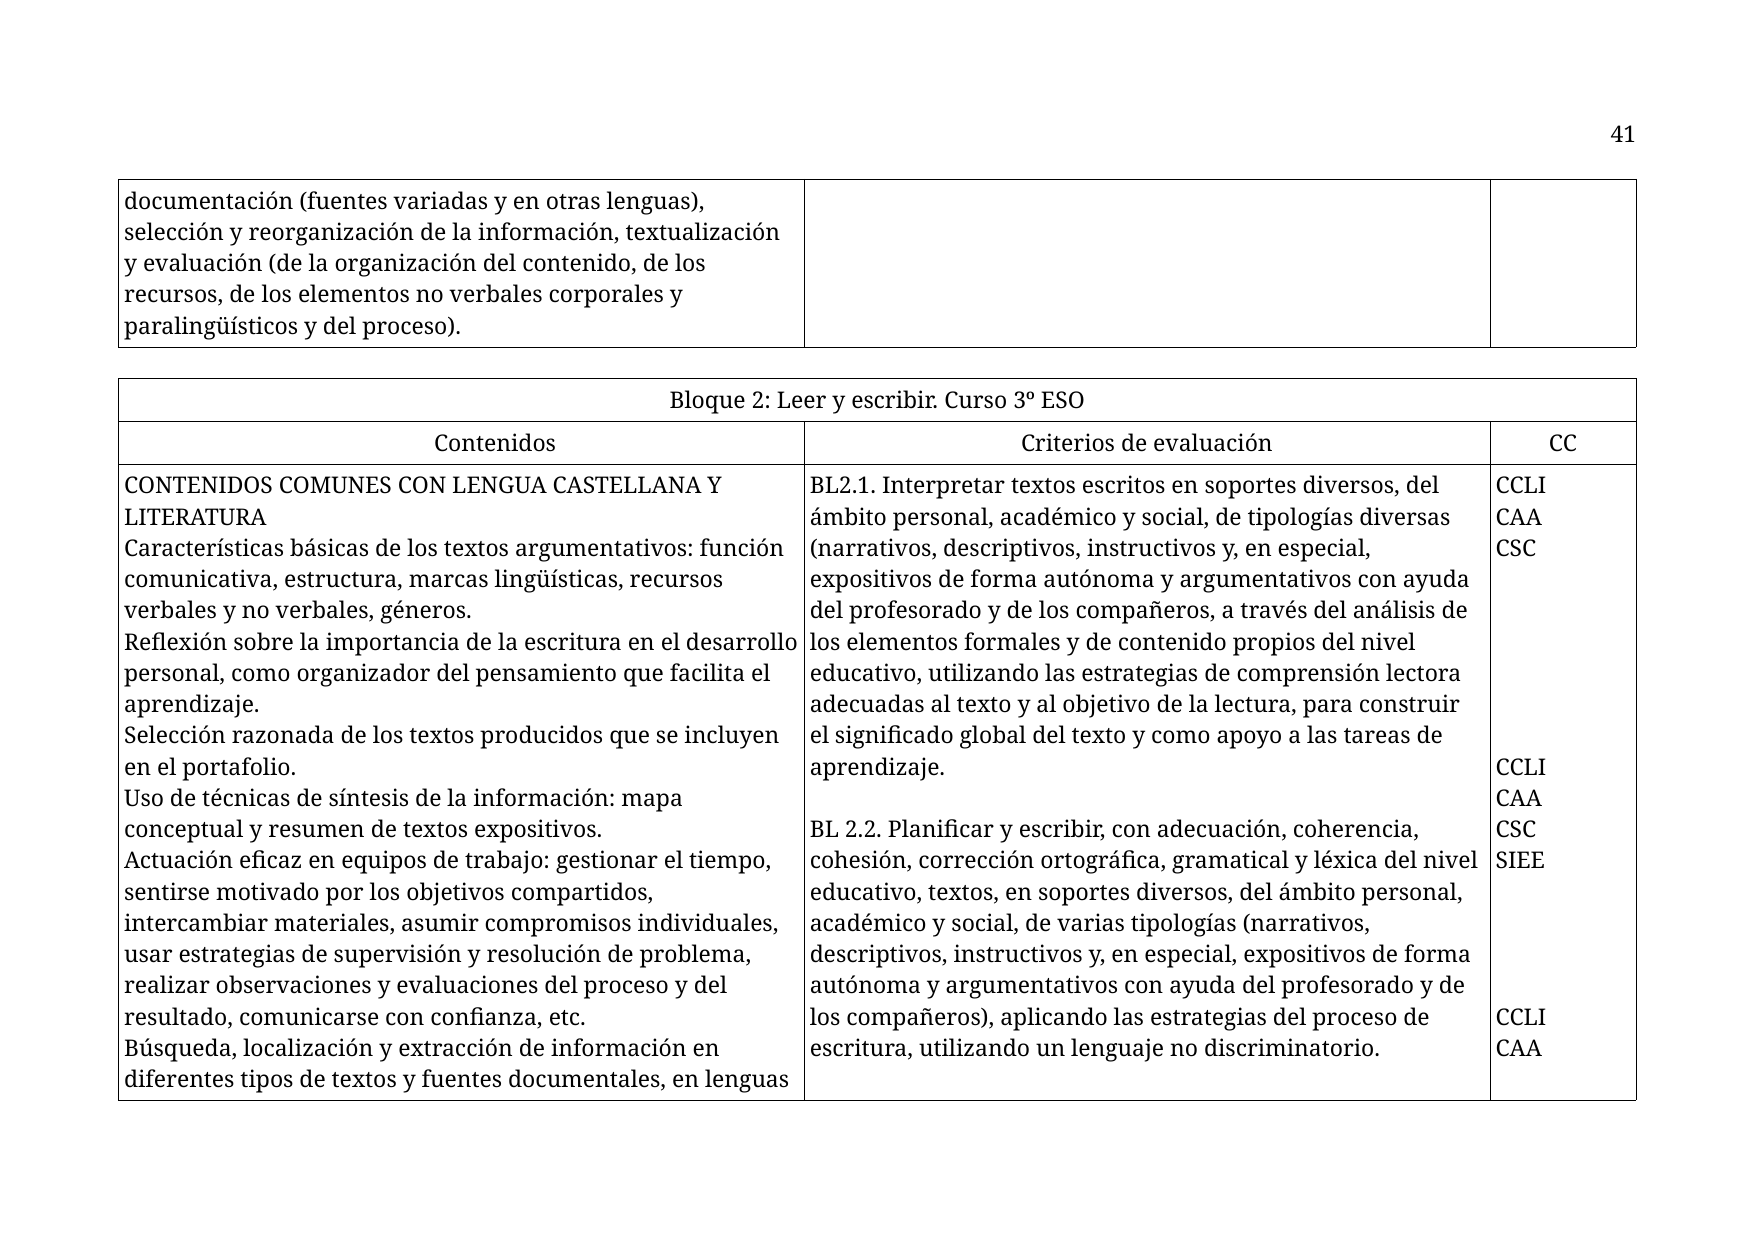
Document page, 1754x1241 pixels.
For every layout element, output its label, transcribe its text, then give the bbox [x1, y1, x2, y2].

table_cell [1491, 180, 1636, 347]
table_cell BL2.1. Interpretar textos escritos en soportes diversos, del ámbito personal, académico y social, de tipologías diversas (narrativos, descriptivos, instructivos y, en especial, expositivos de forma autónoma y argumentativos con ayuda del profesorado y de los compañeros, a través del análisis de los elementos formales y de contenido propios del nivel educativo, utilizando las estrategias de comprensión lectora adecuadas al texto y al objetivo de la lectura, para construir el significado global del texto y como apoyo a las tareas de aprendizaje. BL 2.2. Planificar y escribir, con adecuación, coherencia, cohesión, corrección ortográfica, gramatical y léxica del nivel educativo, textos, en soportes diversos, del ámbito personal, académico y social, de varias tipologías (narrativos, descriptivos, instructivos y, en especial, expositivos de forma autónoma y argumentativos con ayuda del profesorado y de los compañeros), aplicando las estrategias del proceso de escritura, utilizando un lenguaje no discriminatorio. [805, 465, 1490, 1100]
table_cell Contenidos [119, 422, 804, 464]
table_cell CONTENIDOS COMUNES CON LENGUA CASTELLANA Y LITERATURA Características básicas de los textos argumentativos: función comunicativa, estructura, marcas lingüísticas, recursos verbales y no verbales, géneros. Reflexión sobre la importancia de la escritura en el desarrollo personal, como organizador del pensamiento que facilita el aprendizaje. Selección razonada de los textos producidos que se incluyen en el portafolio. Uso de técnicas de síntesis de la información: mapa conceptual y resumen de textos expositivos. Actuación eficaz en equipos de trabajo: gestionar el tiempo, sentirse motivado por los objetivos compartidos, intercambiar materiales, asumir compromisos individuales, usar estrategias de supervisión y resolución de problema, realizar observaciones y evaluaciones del proceso y del resultado, comunicarse con confianza, etc. Búsqueda, localización y extracción de información en diferentes tipos de textos y fuentes documentales, en lenguas [119, 465, 804, 1100]
table_cell CC [1491, 422, 1636, 464]
table_cell CCLI CAA CSC CCLI CAA CSC SIEE CCLI CAA [1491, 465, 1636, 1100]
table_cell documentación (fuentes variadas y en otras lenguas), selección y reorganización de la información, textualización y evaluación (de la organización del contenido, de los recursos, de los elementos no verbales corporales y paralingüísticos y del proceso). [119, 180, 804, 347]
table_header Bloque 2: Leer y escribir. Curso 3º ESO [119, 379, 1636, 421]
table_cell Criterios de evaluación [805, 422, 1490, 464]
table_cell [805, 180, 1490, 347]
